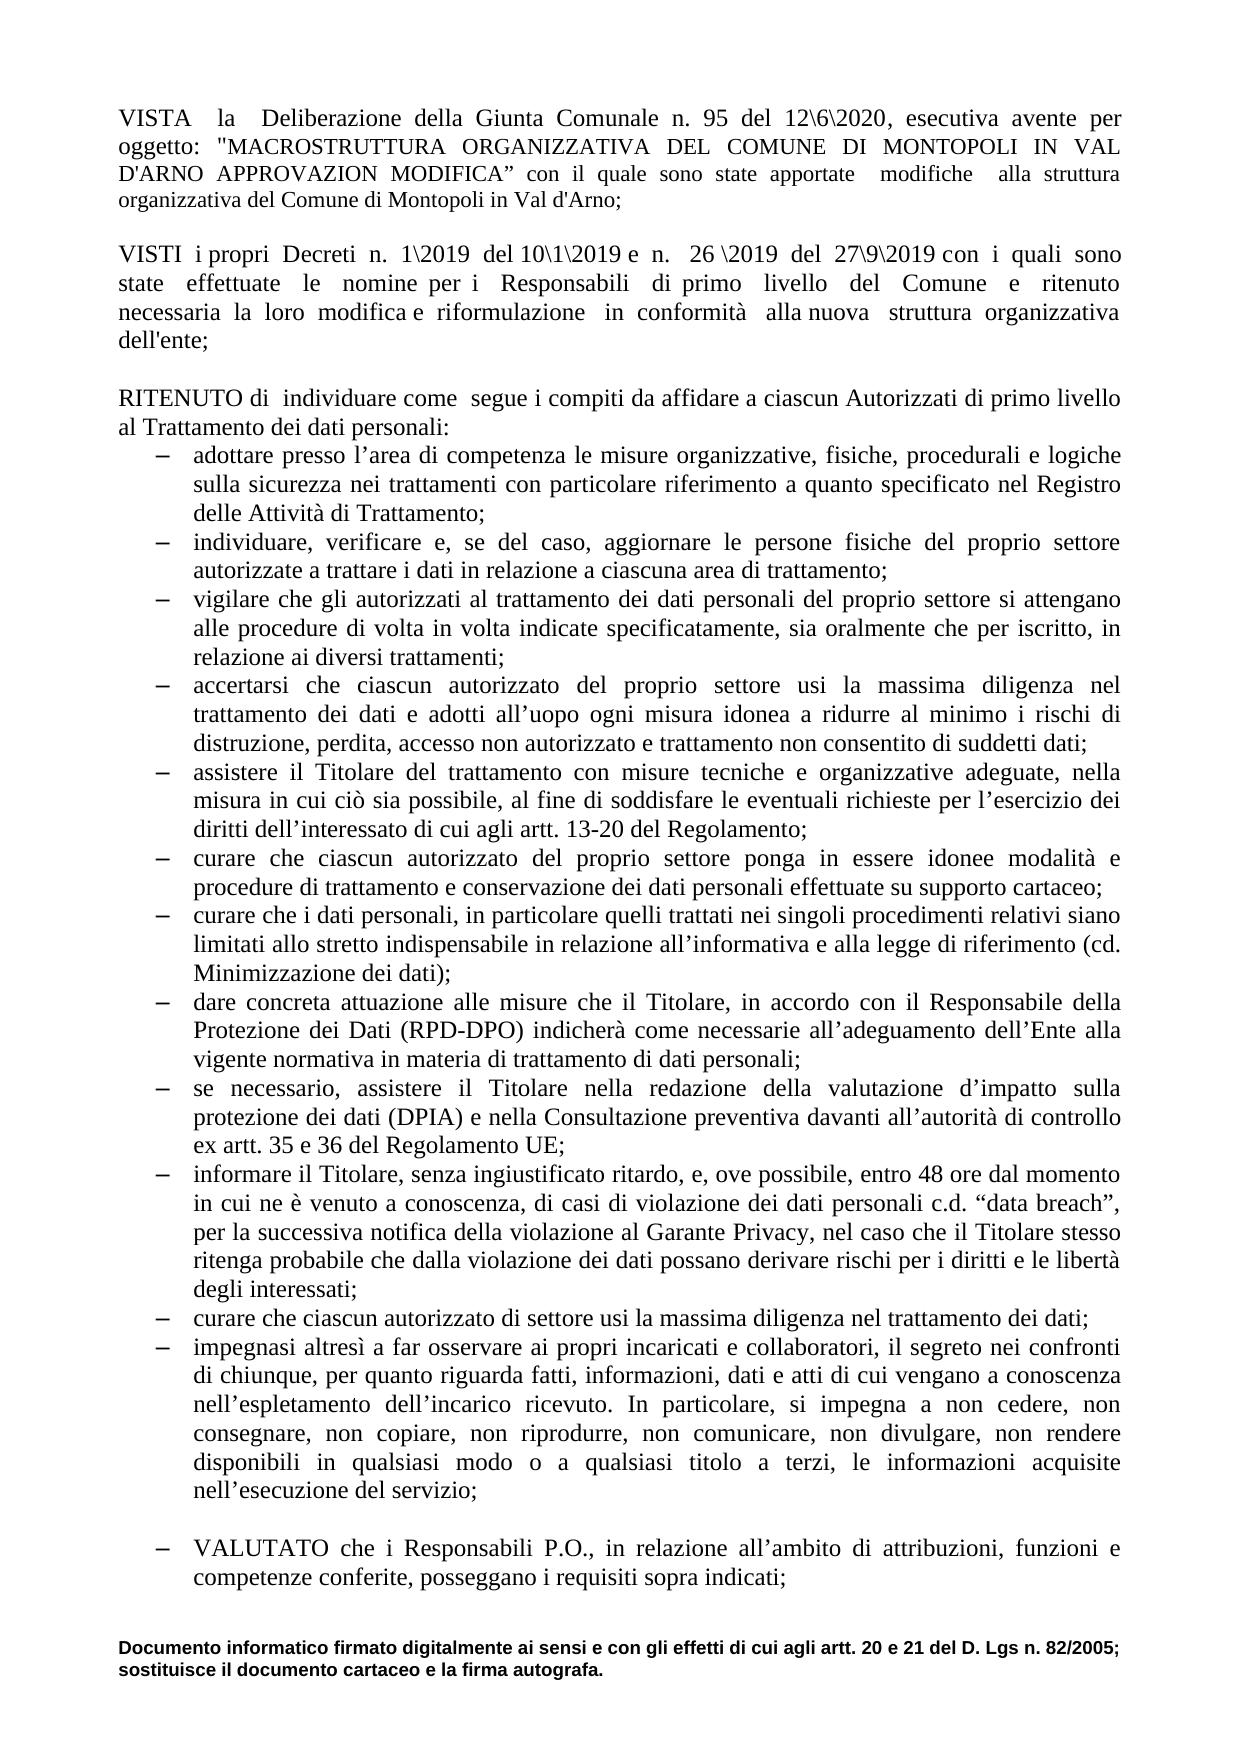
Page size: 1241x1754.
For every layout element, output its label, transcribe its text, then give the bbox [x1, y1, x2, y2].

text VISTA la Deliberazione della Giunta Comunale n. 95 del 12\6\2020, esecutiva avente per oggetto: "MACROSTRUTTURA ORGANIZZATIVA DEL COMUNE DI MONTOPOLI IN VAL D'ARNO APPROVAZION MODIFICA” con il quale sono state apportate modifiche alla struttura organizzativa del Comune di Montopoli in Val d'Arno; [118, 103, 1122, 213]
list individuare, verificare e, se del caso, aggiornare le persone fisiche del proprio settore autorizzate a trattare i dati in relazione a ciascuna area di trattamento; [156, 527, 1122, 584]
list accertarsi che ciascun autorizzato del proprio settore usi la massima diligenza nel trattamento dei dati e adotti all’uopo ogni misura idonea a ridurre al minimo i rischi di distruzione, perdita, accesso non autorizzato e trattamento non consentito di suddetti dati; [156, 670, 1122, 757]
list se necessario, assistere il Titolare nella redazione della valutazione d’impatto sulla protezione dei dati (DPIA) e nella Consultazione preventiva davanti all’autorità di controllo ex artt. 35 e 36 del Regolamento UE; [156, 1073, 1122, 1159]
list assistere il Titolare del trattamento con misure tecniche e organizzative adeguate, nella misura in cui ciò sia possibile, al fine di soddisfare le eventuali richieste per l’esercizio dei diritti dell’interessato di cui agli artt. 13-20 del Regolamento; [156, 757, 1122, 843]
list dare concreta attuazione alle misure che il Titolare, in accordo con il Responsabile della Protezione dei Dati (RPD-DPO) indicherà come necessarie all’adeguamento dell’Ente alla vigente normativa in materia di trattamento di dati personali; [156, 987, 1122, 1073]
list vigilare che gli autorizzati al trattamento dei dati personali del proprio settore si attengano alle procedure di volta in volta indicate specificatamente, sia oralmente che per iscritto, in relazione ai diversi trattamenti; [156, 584, 1122, 670]
list impegnasi altresì a far osservare ai propri incaricati e collaboratori, il segreto nei confronti di chiunque, per quanto riguarda fatti, informazioni, dati e atti di cui vengano a conoscenza nell’espletamento dell’incarico ricevuto. In particolare, si impegna a non cedere, non consegnare, non copiare, non riprodurre, non comunicare, non divulgare, non rendere disponibili in qualsiasi modo o a qualsiasi titolo a terzi, le informazioni acquisite nell’esecuzione del servizio; [156, 1332, 1122, 1504]
list curare che ciascun autorizzato di settore usi la massima diligenza nel trattamento dei dati; [156, 1303, 1122, 1332]
list VALUTATO che i Responsabili P.O., in relazione all’ambito di attribuzioni, funzioni e competenze conferite, posseggano i requisiti sopra indicati; [156, 1533, 1122, 1590]
list curare che i dati personali, in particolare quelli trattati nei singoli procedimenti relativi siano limitati allo stretto indispensabile in relazione all’informativa e alla legge di riferimento (cd. Minimizzazione dei dati); [156, 900, 1122, 987]
list informare il Titolare, senza ingiustificato ritardo, e, ove possibile, entro 48 ore dal momento in cui ne è venuto a conoscenza, di casi di violazione dei dati personali c.d. “data breach”, per la successiva notifica della violazione al Garante Privacy, nel caso che il Titolare stesso ritenga probabile che dalla violazione dei dati possano derivare rischi per i diritti e le libertà degli interessati; [156, 1159, 1122, 1303]
list adottare presso l’area di competenza le misure organizzative, fisiche, procedurali e logiche sulla sicurezza nei trattamenti con particolare riferimento a quanto specificato nel Registro delle Attività di Trattamento; [156, 440, 1122, 527]
text RITENUTO di individuare come segue i compiti da affidare a ciascun Autorizzati di primo livello al Trattamento dei dati personali: [118, 383, 1122, 440]
list curare che ciascun autorizzato del proprio settore ponga in essere idonee modalità e procedure di trattamento e conservazione dei dati personali effettuate su supporto cartaceo; [156, 843, 1122, 900]
text VISTI i propri Decreti n. 1\2019 del 10\1\2019 e n. 26 \2019 del 27\9\2019 con i quali sono state effettuate le nomine per i Responsabili di primo livello del Comune e ritenuto necessaria la loro modifica e riformulazione in conformità alla nuova struttura organizzativa dell'ente; [118, 239, 1122, 354]
